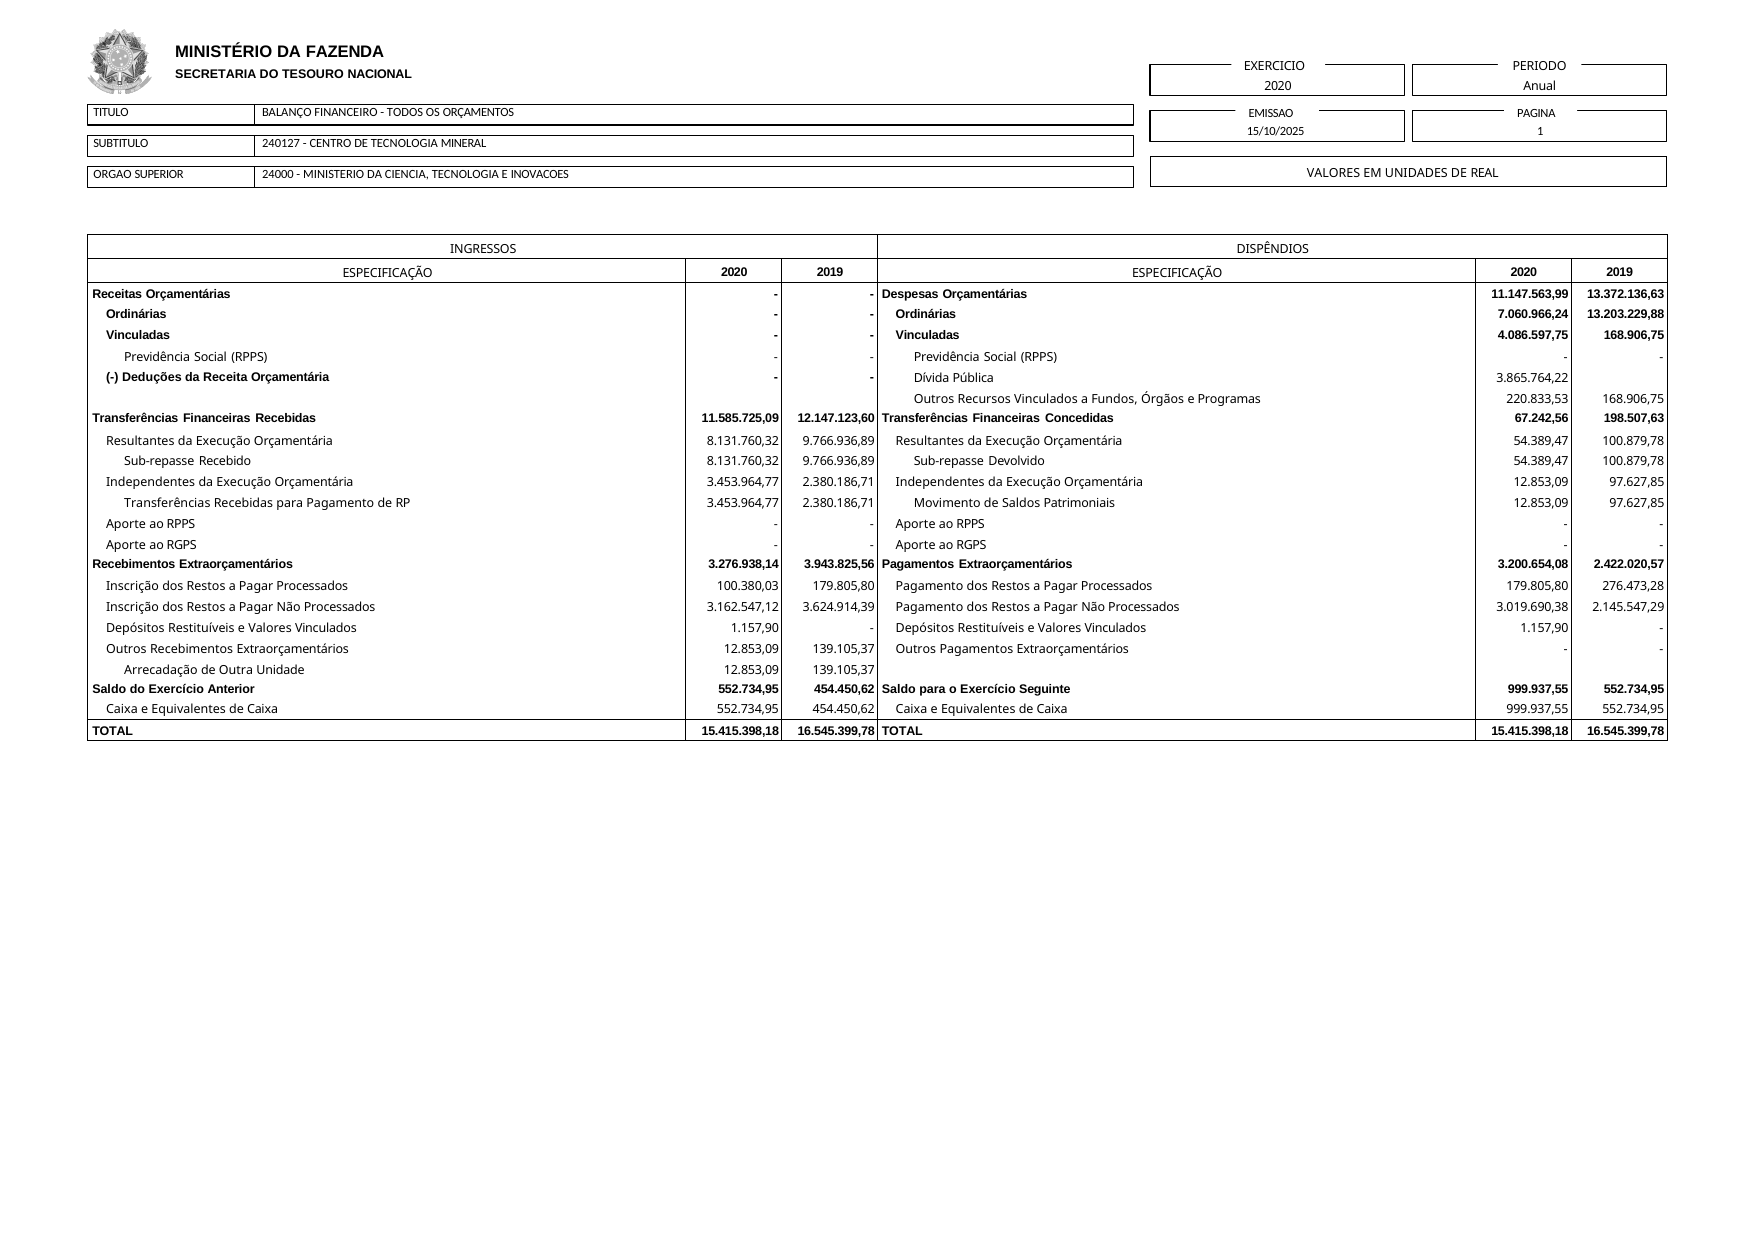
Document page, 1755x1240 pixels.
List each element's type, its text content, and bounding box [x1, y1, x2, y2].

table_cell 179.805,80 [782, 575, 877, 595]
table_cell Independentes da Execução Orçamentária [88, 470, 685, 491]
table_cell 7.060.966,24 [1476, 304, 1571, 324]
table_cell - [782, 533, 877, 554]
table_cell - [1572, 533, 1667, 554]
table_cell Inscrição dos Restos a Pagar Não Processados [88, 595, 685, 616]
table_cell Despesas Orçamentárias [878, 283, 1475, 304]
table_cell 3.624.914,39 [782, 595, 877, 616]
table_cell Saldo do Exercício Anterior [88, 679, 685, 699]
table_cell 97.627,85 [1572, 491, 1667, 512]
table_cell Outros Recursos Vinculados a Fundos, Órgãos e Programas [878, 387, 1475, 408]
table_cell - [686, 304, 781, 324]
table_cell [1572, 366, 1667, 387]
table_header INGRESSOS [88, 235, 877, 258]
table_cell 100.380,03 [686, 575, 781, 595]
table_cell Aporte ao RGPS [88, 533, 685, 554]
table_cell Transferências Financeiras Concedidas [878, 408, 1475, 429]
table_cell 13.203.229,88 [1572, 304, 1667, 324]
table_cell 3.453.964,77 [686, 491, 781, 512]
table_cell 100.879,78 [1572, 429, 1667, 449]
table_cell Vinculadas [88, 325, 685, 345]
table_cell ESPECIFICAÇÃO [88, 259, 685, 282]
text VALORES EM UNIDADES DE REAL [1307, 164, 1666, 181]
table_cell 8.131.760,32 [686, 429, 781, 449]
table_cell Caixa e Equivalentes de Caixa [88, 700, 685, 719]
table_cell 3.162.547,12 [686, 595, 781, 616]
table_cell 2.380.186,71 [782, 491, 877, 512]
table_cell 12.147.123,60 [782, 408, 877, 429]
table_cell 9.766.936,89 [782, 429, 877, 449]
table_cell Aporte ao RGPS [878, 533, 1475, 554]
table_cell TOTAL [88, 720, 685, 739]
table_cell [88, 387, 685, 408]
table_cell - [1476, 637, 1571, 658]
table_cell 454.450,62 [782, 700, 877, 719]
table_cell 139.105,37 [782, 658, 877, 679]
table_cell Caixa e Equivalentes de Caixa [878, 700, 1475, 719]
table_cell 552.734,95 [1572, 679, 1667, 699]
table_cell - [1572, 512, 1667, 533]
table_cell 276.473,28 [1572, 575, 1667, 595]
table_cell - [782, 512, 877, 533]
table_cell 12.853,09 [686, 637, 781, 658]
table_cell Outros Pagamentos Extraorçamentários [878, 637, 1475, 658]
table_cell 2020 [686, 259, 781, 282]
table_cell 999.937,55 [1476, 679, 1571, 699]
table_cell 15.415.398,18 [686, 720, 781, 739]
table_cell Transferências Financeiras Recebidas [88, 408, 685, 429]
table_cell 97.627,85 [1572, 470, 1667, 491]
table_cell 3.943.825,56 [782, 554, 877, 574]
table_cell 168.906,75 [1572, 387, 1667, 408]
table_cell Vinculadas [878, 325, 1475, 345]
table_cell TOTAL [878, 720, 1475, 739]
table_cell 54.389,47 [1476, 429, 1571, 449]
table_cell Movimento de Saldos Patrimoniais [878, 491, 1475, 512]
table_cell 12.853,09 [686, 658, 781, 679]
table_cell 3.453.964,77 [686, 470, 781, 491]
table_cell Previdência Social (RPPS) [88, 345, 685, 366]
table_cell 2019 [1572, 259, 1667, 282]
table_cell 1.157,90 [1476, 616, 1571, 637]
table_cell 13.372.136,63 [1572, 283, 1667, 304]
table_cell 1.157,90 [686, 616, 781, 637]
table_cell - [686, 325, 781, 345]
table_cell Independentes da Execução Orçamentária [878, 470, 1475, 491]
table_cell Sub-repasse Recebido [88, 450, 685, 470]
table_cell Aporte ao RPPS [878, 512, 1475, 533]
table_cell Saldo para o Exercício Seguinte [878, 679, 1475, 699]
table_cell 2.145.547,29 [1572, 595, 1667, 616]
table_cell - [1572, 616, 1667, 637]
table_cell Resultantes da Execução Orçamentária [878, 429, 1475, 449]
table_cell 67.242,56 [1476, 408, 1571, 429]
table_cell - [782, 304, 877, 324]
table_cell - [1476, 512, 1571, 533]
table_cell - [686, 345, 781, 366]
table_cell 3.865.764,22 [1476, 366, 1571, 387]
table_cell 198.507,63 [1572, 408, 1667, 429]
table_cell 15.415.398,18 [1476, 720, 1571, 739]
table_cell Depósitos Restituíveis e Valores Vinculados [878, 616, 1475, 637]
table_cell - [782, 325, 877, 345]
table_cell 220.833,53 [1476, 387, 1571, 408]
table_cell 139.105,37 [782, 637, 877, 658]
table_cell Recebimentos Extraorçamentários [88, 554, 685, 574]
table_cell 999.937,55 [1476, 700, 1571, 719]
table_cell Outros Recebimentos Extraorçamentários [88, 637, 685, 658]
table_cell - [782, 283, 877, 304]
table_cell 16.545.399,78 [1572, 720, 1667, 739]
table_cell Aporte ao RPPS [88, 512, 685, 533]
table_cell 11.147.563,99 [1476, 283, 1571, 304]
table_cell 3.276.938,14 [686, 554, 781, 574]
table_cell 8.131.760,32 [686, 450, 781, 470]
table_cell 9.766.936,89 [782, 450, 877, 470]
table_cell - [1572, 637, 1667, 658]
table_cell 179.805,80 [1476, 575, 1571, 595]
table_cell 12.853,09 [1476, 491, 1571, 512]
table_cell Ordinárias [88, 304, 685, 324]
table_cell Inscrição dos Restos a Pagar Processados [88, 575, 685, 595]
table_cell ESPECIFICAÇÃO [878, 259, 1475, 282]
table_cell Pagamento dos Restos a Pagar Não Processados [878, 595, 1475, 616]
table_cell 3.019.690,38 [1476, 595, 1571, 616]
table_cell Resultantes da Execução Orçamentária [88, 429, 685, 449]
table_cell 16.545.399,78 [782, 720, 877, 739]
table_cell 12.853,09 [1476, 470, 1571, 491]
table_cell Sub-repasse Devolvido [878, 450, 1475, 470]
table_header DISPÊNDIOS [878, 235, 1667, 258]
table_cell Ordinárias [878, 304, 1475, 324]
table_cell Receitas Orçamentárias [88, 283, 685, 304]
table_cell 552.734,95 [686, 700, 781, 719]
table_cell [878, 658, 1475, 679]
table_cell 54.389,47 [1476, 450, 1571, 470]
table_cell Transferências Recebidas para Pagamento de RP [88, 491, 685, 512]
table_cell 3.200.654,08 [1476, 554, 1571, 574]
table_cell 4.086.597,75 [1476, 325, 1571, 345]
table_cell [686, 387, 781, 408]
table_cell [1572, 658, 1667, 679]
table_cell 454.450,62 [782, 679, 877, 699]
table_cell [782, 387, 877, 408]
table_cell 11.585.725,09 [686, 408, 781, 429]
table_cell 2019 [782, 259, 877, 282]
table_cell Arrecadação de Outra Unidade [88, 658, 685, 679]
table_cell - [782, 366, 877, 387]
table_cell 100.879,78 [1572, 450, 1667, 470]
table_cell - [782, 345, 877, 366]
table_cell Pagamentos Extraorçamentários [878, 554, 1475, 574]
table_cell Pagamento dos Restos a Pagar Processados [878, 575, 1475, 595]
table_cell [1476, 658, 1571, 679]
table_cell - [1476, 345, 1571, 366]
table_cell 168.906,75 [1572, 325, 1667, 345]
table_cell (-) Deduções da Receita Orçamentária [88, 366, 685, 387]
table_cell - [782, 616, 877, 637]
table_cell Dívida Pública [878, 366, 1475, 387]
table_cell - [686, 533, 781, 554]
table_cell 552.734,95 [1572, 700, 1667, 719]
table_cell Depósitos Restituíveis e Valores Vinculados [88, 616, 685, 637]
table_cell 2.422.020,57 [1572, 554, 1667, 574]
table_cell - [686, 512, 781, 533]
table_cell - [1476, 533, 1571, 554]
table_cell - [686, 283, 781, 304]
table_cell Previdência Social (RPPS) [878, 345, 1475, 366]
table_cell - [1572, 345, 1667, 366]
table_cell - [686, 366, 781, 387]
table_cell 552.734,95 [686, 679, 781, 699]
table_cell 2.380.186,71 [782, 470, 877, 491]
table_cell 2020 [1476, 259, 1571, 282]
